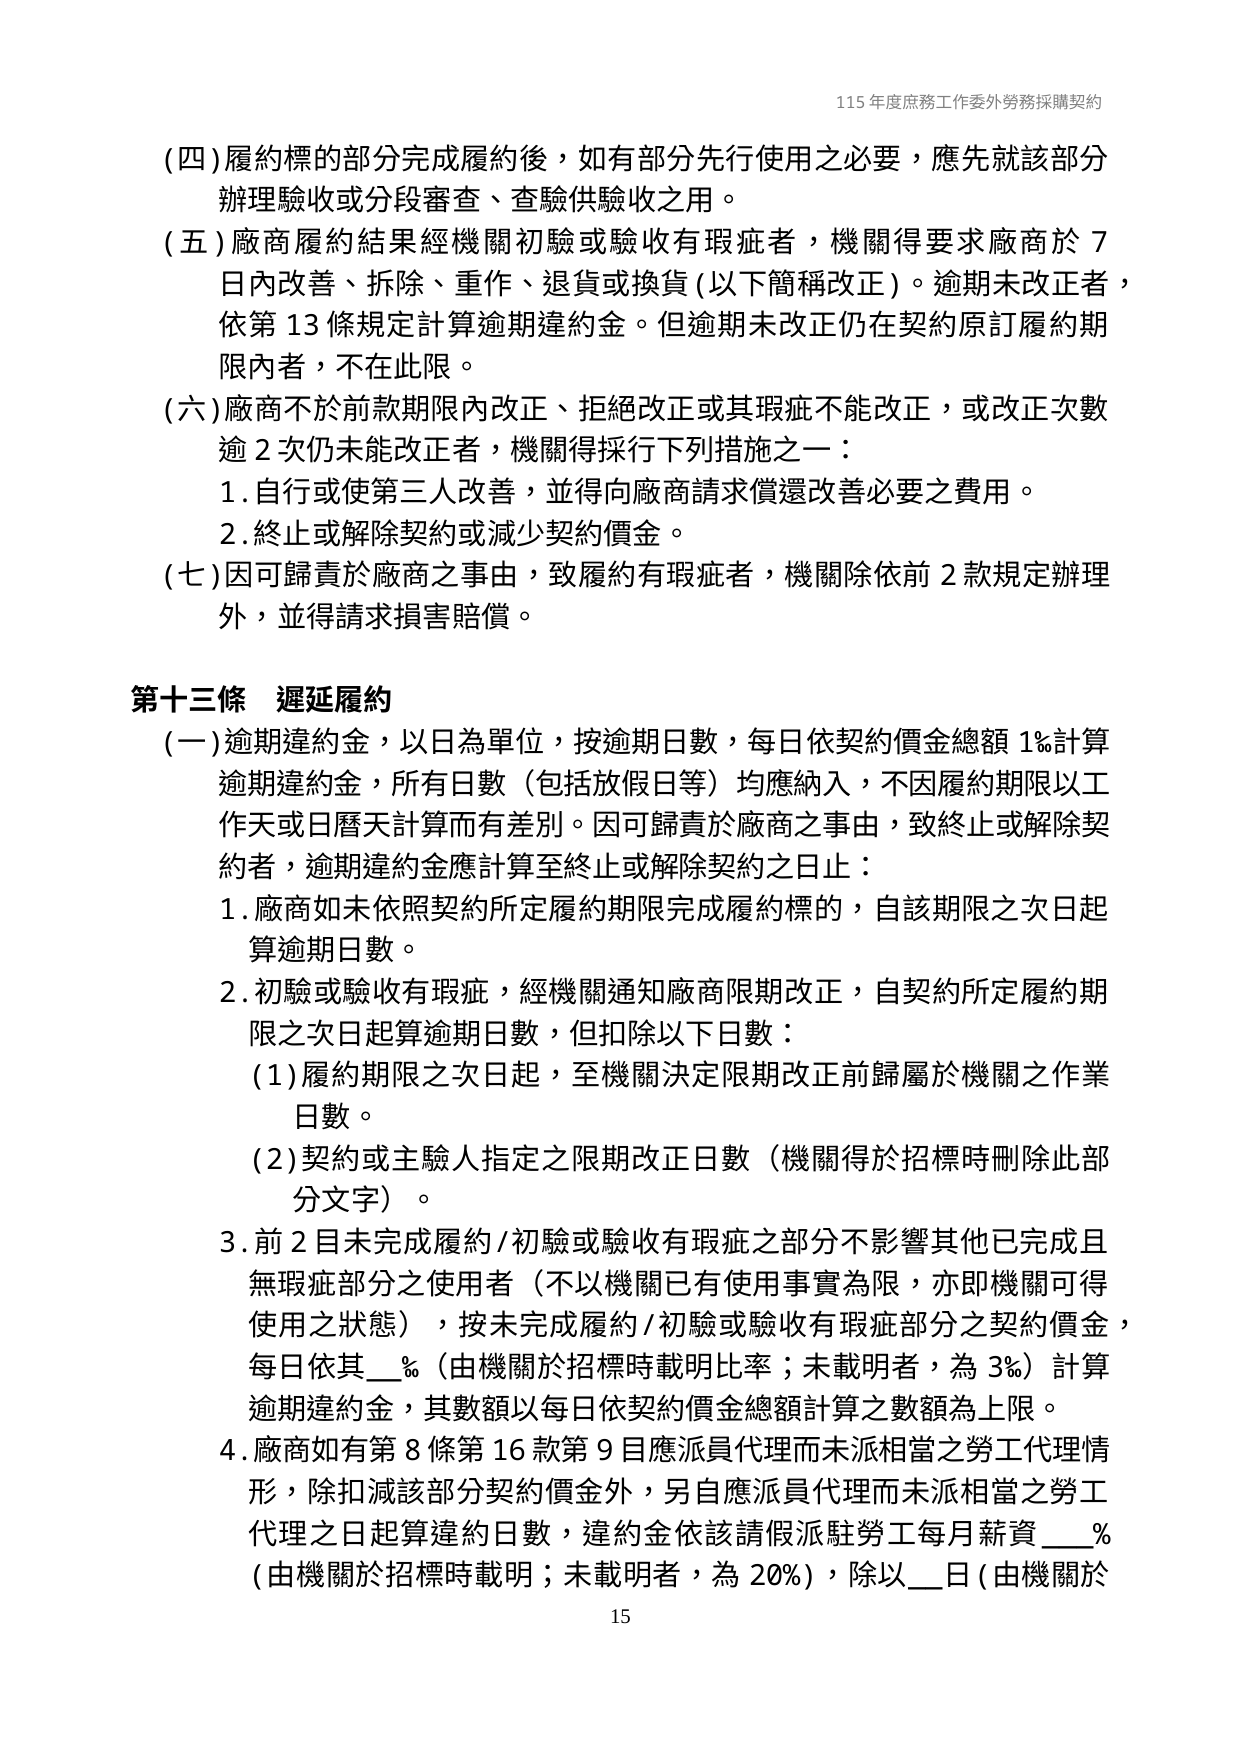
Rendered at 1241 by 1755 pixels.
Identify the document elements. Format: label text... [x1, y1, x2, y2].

text 2.初驗或驗收有瑕疵，經機關通知廠商限期改正，自契約所定履約期限之次日起算逾期日數，但扣除以下日數： [218, 969, 1110, 1052]
text 第十三條 遲延履約 [130, 677, 1110, 719]
text 3.前2目未完成履約/初驗或驗收有瑕疵之部分不影響其他已完成且無瑕疵部分之使用者（不以機關已有使用事實為限，亦即機關可得使用之狀態），按未完成履約/初驗或驗收有瑕疵部分之契約價金，每日依其__‰（由機關於招標時載明比率；未載明者，為3‰）計算逾期違約金，其數額以每日依契約價金總額計算之數額為上限。 [218, 1219, 1110, 1427]
text (1)履約期限之次日起，至機關決定限期改正前歸屬於機關之作業日數。 [248, 1052, 1110, 1136]
text (四)履約標的部分完成履約後，如有部分先行使用之必要，應先就該部分辦理驗收或分段審查、查驗供驗收之用。 [159, 136, 1110, 219]
text 4.廠商如有第8條第16款第9目應派員代理而未派相當之勞工代理情形，除扣減該部分契約價金外，另自應派員代理而未派相當之勞工代理之日起算違約日數，違約金依該請假派駐勞工每月薪資___%(由機關於招標時載明；未載明者，為20%)，除以__日(由機關於 [218, 1427, 1110, 1594]
text (六)廠商不於前款期限內改正、拒絕改正或其瑕疵不能改正，或改正次數逾2次仍未能改正者，機關得採行下列措施之一： [159, 386, 1110, 469]
text (五)廠商履約結果經機關初驗或驗收有瑕疵者，機關得要求廠商於7 日內改善、拆除、重作、退貨或換貨(以下簡稱改正)。逾期未改正者，依第13條規定計算逾期違約金。但逾期未改正仍在契約原訂履約期限內者，不在此限。 [159, 219, 1110, 386]
text 2.終止或解除契約或減少契約價金。 [218, 511, 1110, 552]
text (一)逾期違約金，以日為單位，按逾期日數，每日依契約價金總額1‰計算逾期違約金，所有日數（包括放假日等）均應納入，不因履約期限以工作天或日曆天計算而有差別。因可歸責於廠商之事由，致終止或解除契約者，逾期違約金應計算至終止或解除契約之日止： [159, 719, 1110, 886]
text 1.自行或使第三人改善，並得向廠商請求償還改善必要之費用。 [218, 469, 1110, 511]
text (七)因可歸責於廠商之事由，致履約有瑕疵者，機關除依前2款規定辦理外，並得請求損害賠償。 [159, 552, 1110, 636]
text (2)契約或主驗人指定之限期改正日數（機關得於招標時刪除此部分文字）。 [248, 1136, 1110, 1219]
text 1.廠商如未依照契約所定履約期限完成履約標的，自該期限之次日起算逾期日數。 [218, 886, 1110, 969]
